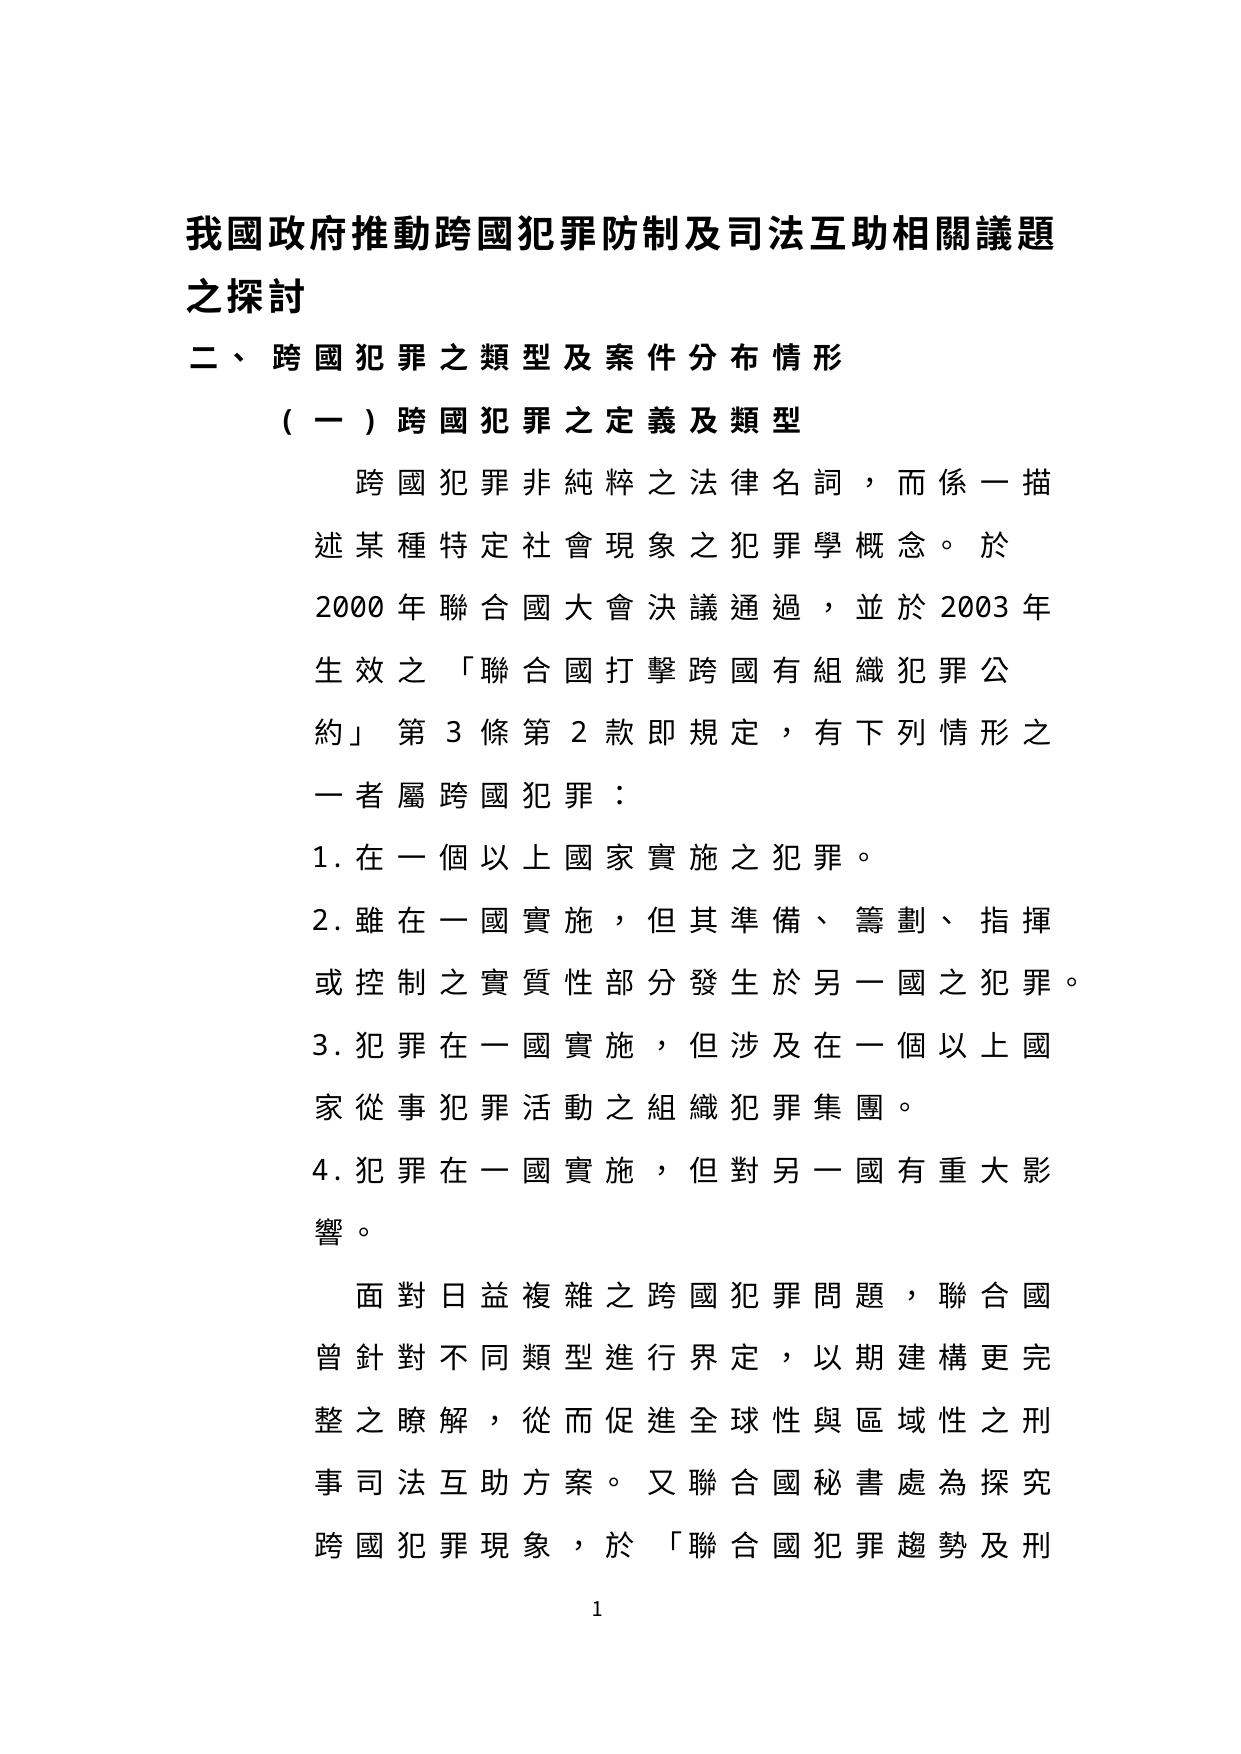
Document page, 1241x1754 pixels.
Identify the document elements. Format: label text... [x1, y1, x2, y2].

text 4.犯罪在一國實施，但對另一國有重大影響。 [271, 1127, 1058, 1252]
text (一)跨國犯罪之定義及類型 [242, 377, 1058, 439]
text 面對日益複雜之跨國犯罪問題，聯合國曾針對不同類型進行界定，以期建構更完整之瞭解，從而促進全球性與區域性之刑事司法互助方案。又聯合國秘書處為探究跨國犯罪現象，於「聯合國犯罪趨勢及刑事司法系統運作第4次調查」中確認18種跨國犯罪類型，包括：洗錢、毒品販運、貪瀆與賄賂、滲透合法商業組織、詐欺型破產、保險詐欺、電腦犯罪、竊取智慧財產、非法軍火販運、恐怖主義、刧機、海盜、陸上刧持、人口販運、人體器官交易、竊取藝術及文化物品、環境犯罪及組織犯罪集團所犯下之其他犯罪等。 [271, 1252, 1058, 1564]
text 跨國犯罪非純粹之法律名詞，而係一描述某種特定社會現象之犯罪學概念。於2000年聯合國大會決議通過，並於2003年生效之「聯合國打擊跨國有組織犯罪公約」第3條第2款即規定，有下列情形之一者屬跨國犯罪： [271, 439, 1058, 814]
text 我國政府推動跨國犯罪防制及司法互助相關議題之探討 [183, 189, 1058, 314]
text 2.雖在一國實施，但其準備、籌劃、指揮或控制之實質性部分發生於另一國之犯罪。 [271, 877, 1058, 1002]
text 1.在一個以上國家實施之犯罪。 [271, 814, 1058, 877]
text 3.犯罪在一國實施，但涉及在一個以上國家從事犯罪活動之組織犯罪集團。 [271, 1002, 1058, 1127]
text 二、跨國犯罪之類型及案件分布情形 [183, 314, 1058, 377]
